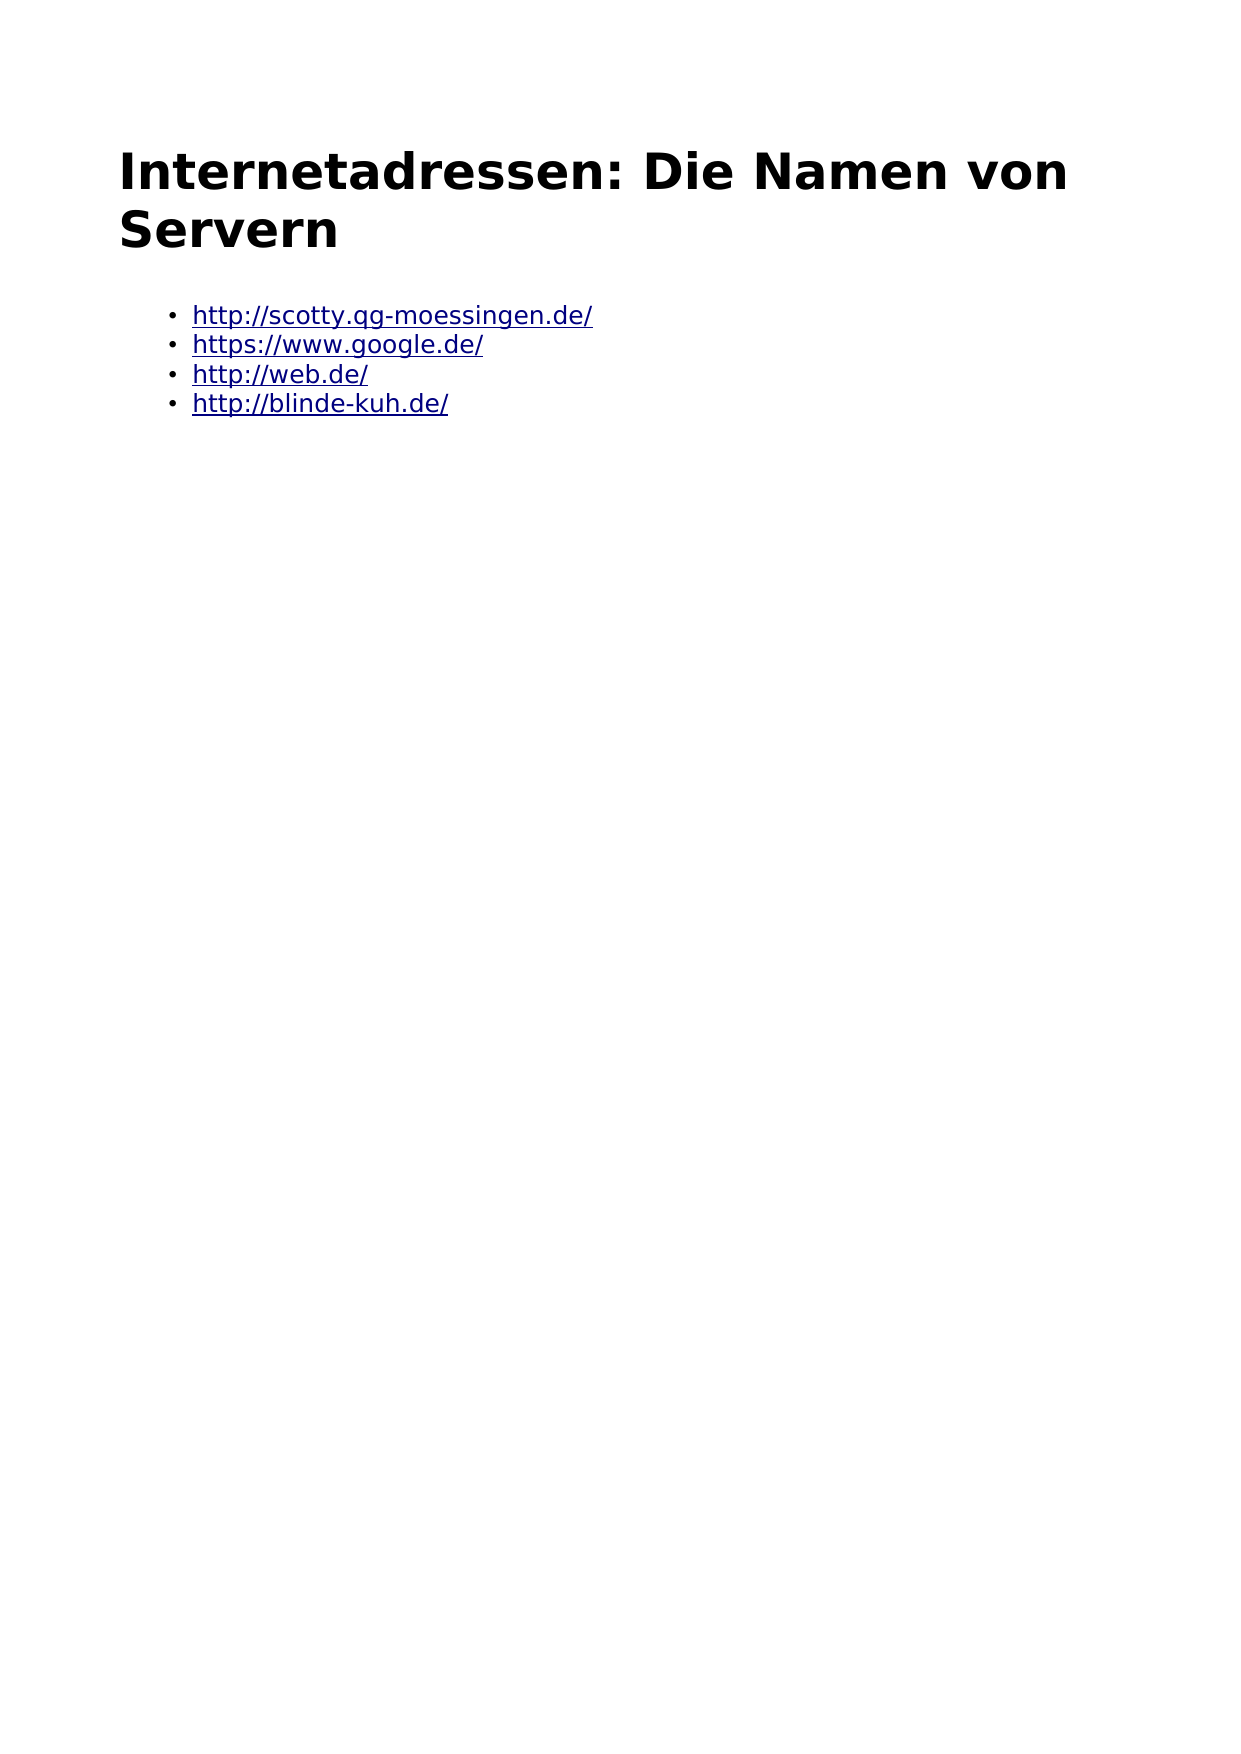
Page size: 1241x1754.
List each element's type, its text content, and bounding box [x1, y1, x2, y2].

list http://scotty.qg-moessingen.de/ [177, 302, 1122, 331]
list http://web.de/ [177, 360, 1122, 389]
list http://blinde-kuh.de/ [177, 389, 1122, 418]
subtitle Internetadressen: Die Namen von Servern [118, 143, 1122, 259]
list https://www.google.de/ [177, 331, 1122, 360]
